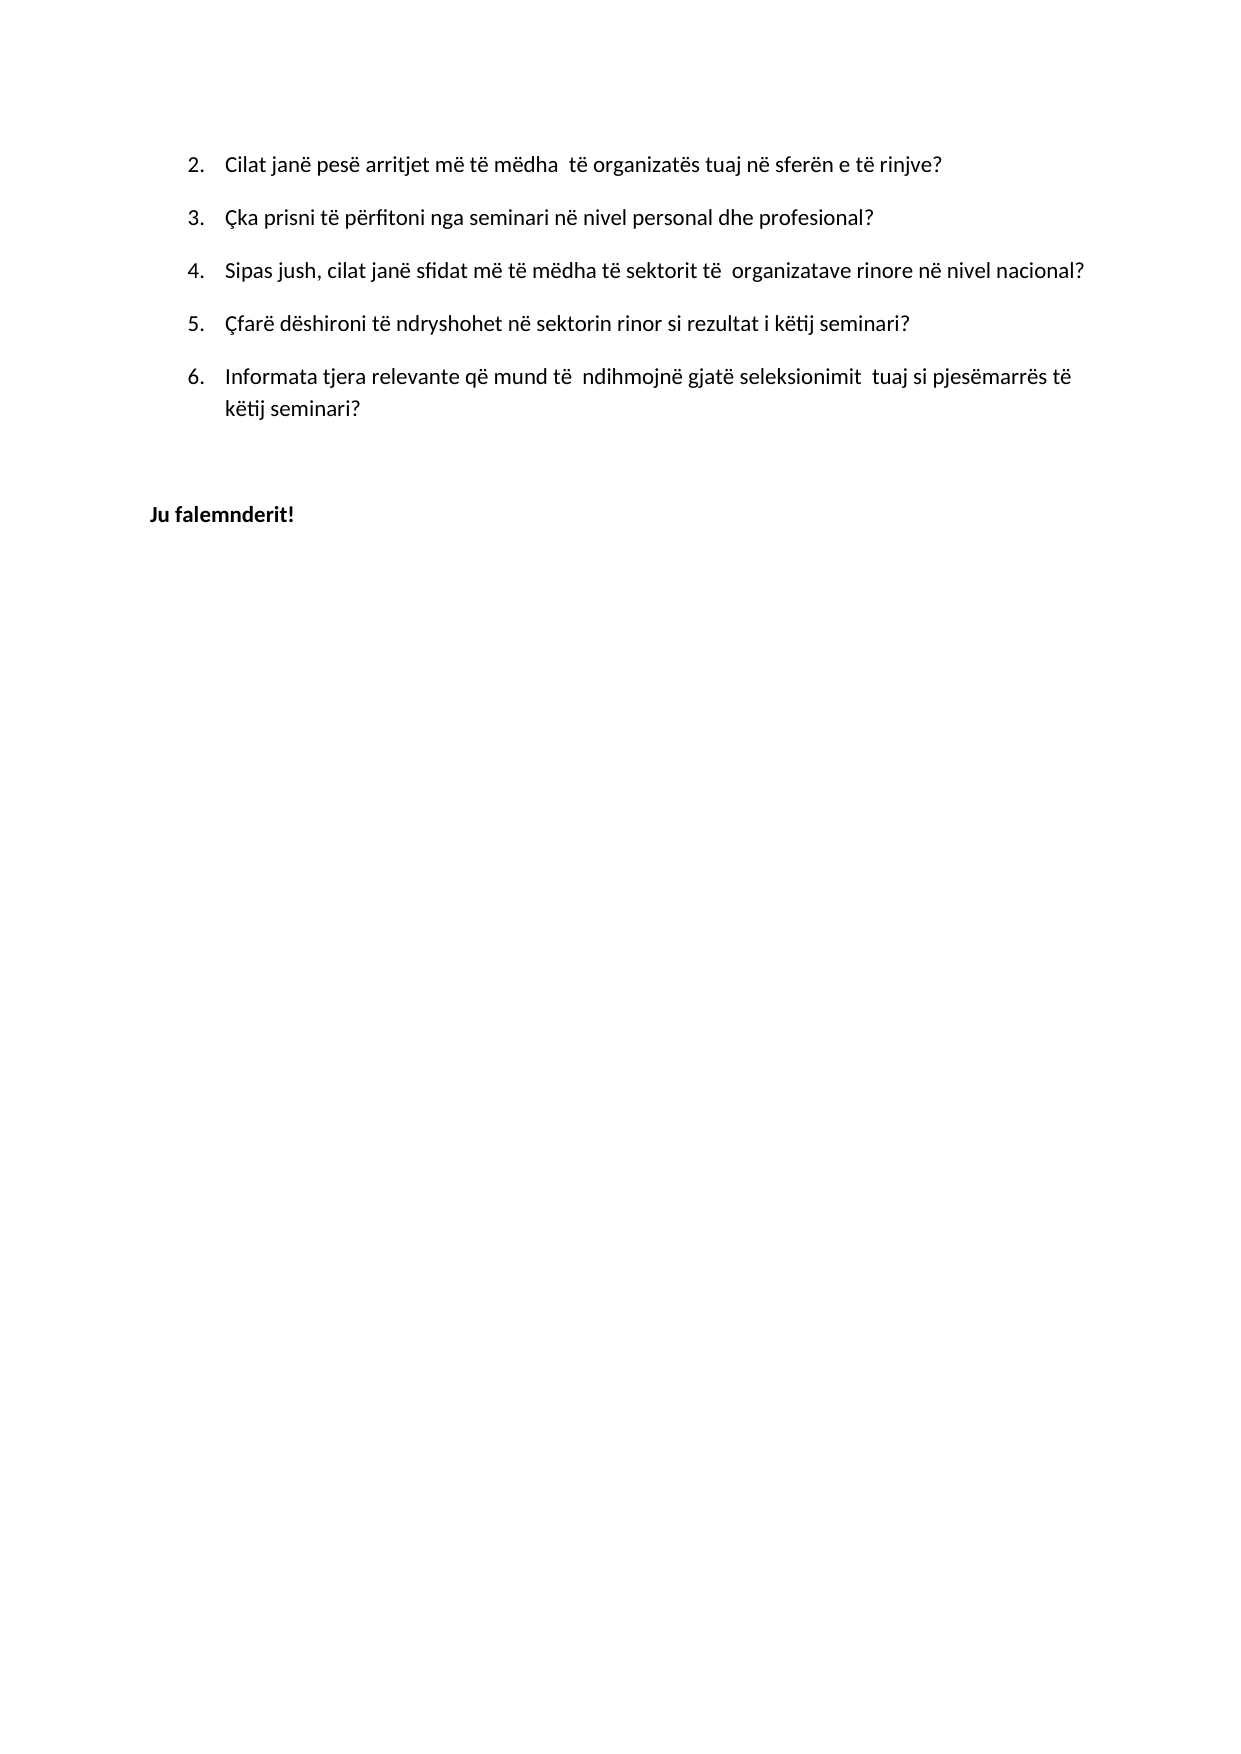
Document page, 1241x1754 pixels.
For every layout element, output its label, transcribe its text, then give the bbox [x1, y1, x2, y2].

list Informata tjera relevante që mund të ndihmojnë gjatë seleksionimit tuaj si pjesëmarrës të këtij seminari? [187, 362, 1090, 422]
list Çka prisni të përfitoni nga seminari në nivel personal dhe profesional? [187, 203, 1090, 231]
list Cilat janë pesë arritjet më të mëdha të organizatës tuaj në sferën e të rinjve? [187, 150, 1090, 178]
list Sipas jush, cilat janë sfidat më të mëdha të sektorit të organizatave rinore në nivel nacional? [187, 256, 1090, 284]
text Ju falemnderit! [150, 500, 1090, 528]
list Çfarë dëshironi të ndryshohet në sektorin rinor si rezultat i këtij seminari? [187, 309, 1090, 337]
